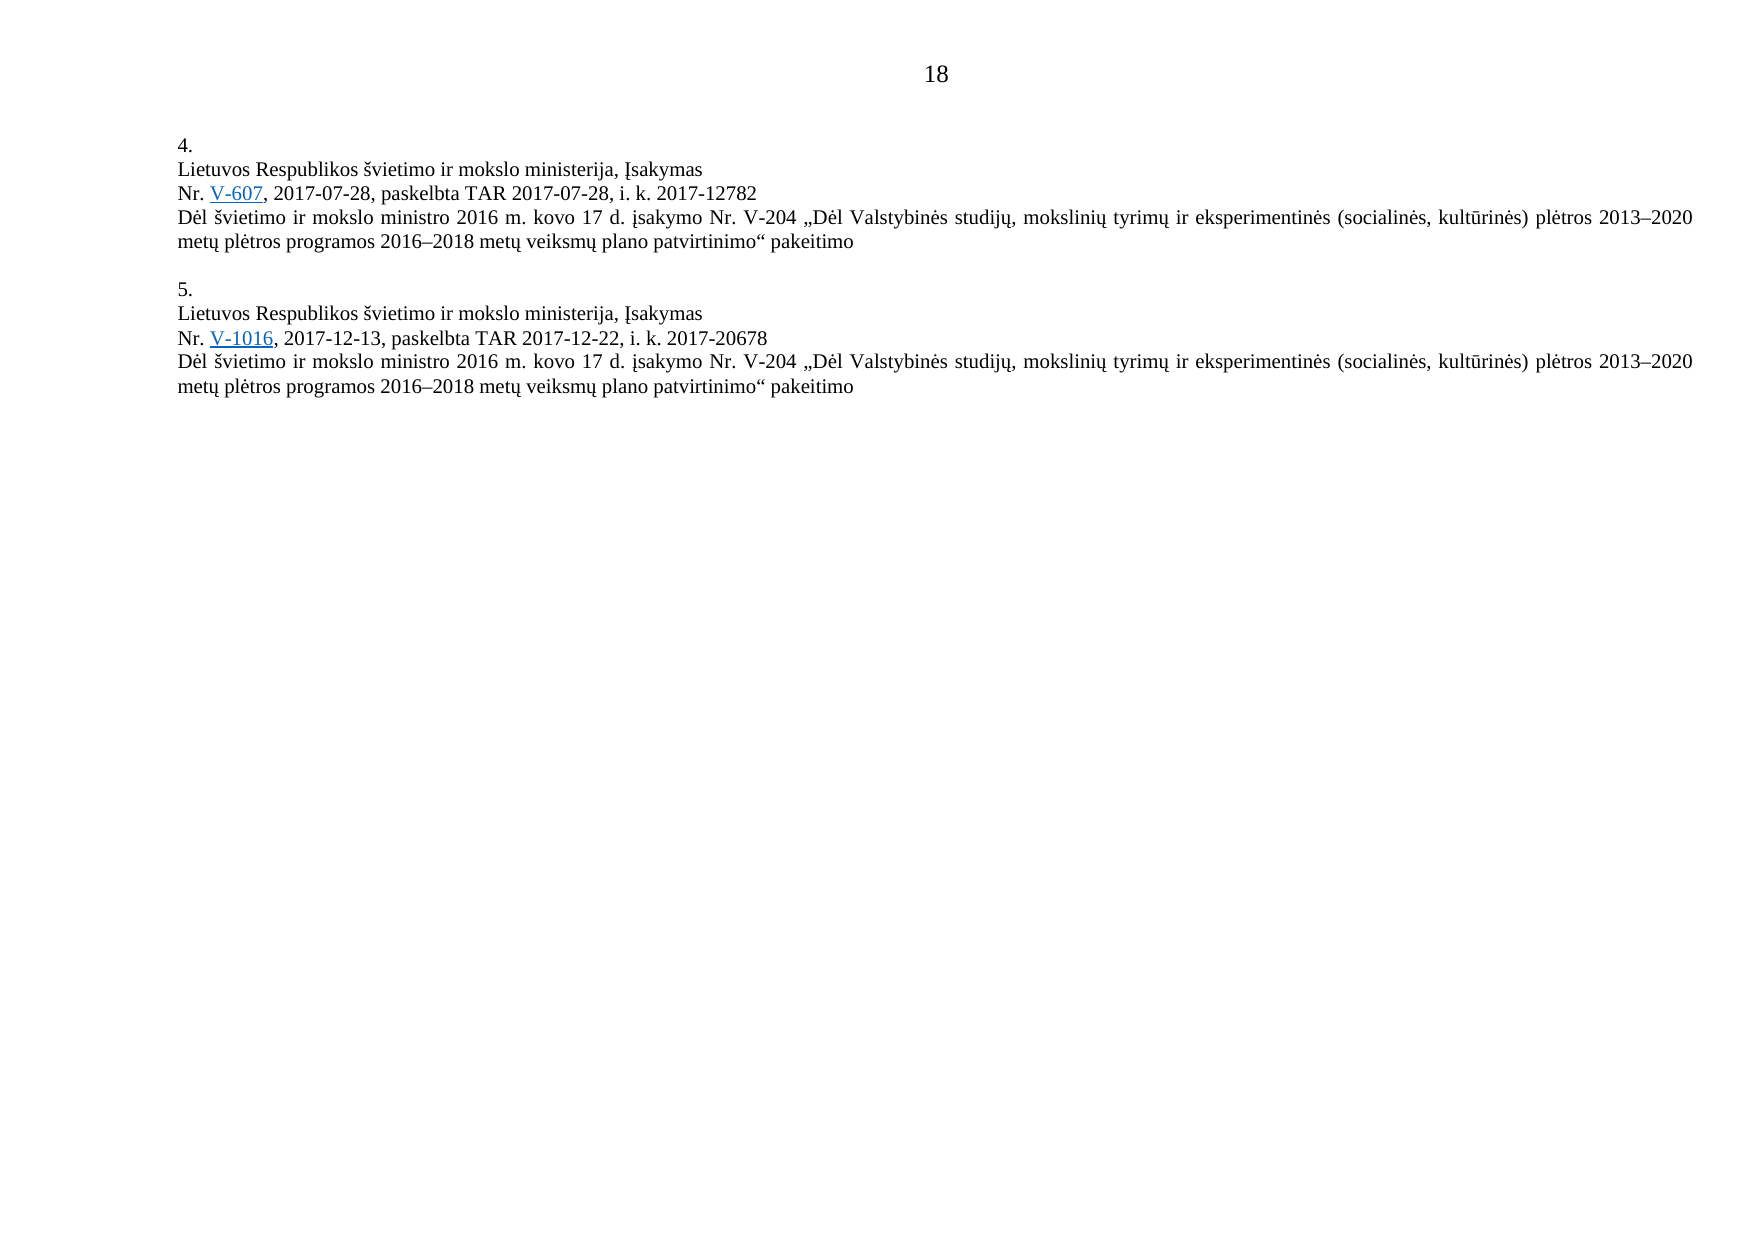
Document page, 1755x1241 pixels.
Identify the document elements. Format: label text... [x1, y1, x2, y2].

text Nr. V-607, 2017-07-28, paskelbta TAR 2017-07-28, i. k. 2017-12782 [177, 181, 1695, 205]
text 5. [177, 277, 1695, 301]
text Dėl švietimo ir mokslo ministro 2016 m. kovo 17 d. įsakymo Nr. V-204 „Dėl Valstybinės studijų, mokslinių tyrimų ir eksperimentinės (socialinės, kultūrinės) plėtros 2013–2020 metų plėtros programos 2016–2018 metų veiksmų plano patvirtinimo“ pakeitimo [177, 349, 1695, 398]
text Lietuvos Respublikos švietimo ir mokslo ministerija, Įsakymas [177, 157, 1695, 181]
text Nr. V-1016, 2017-12-13, paskelbta TAR 2017-12-22, i. k. 2017-20678 [177, 325, 1695, 349]
text Lietuvos Respublikos švietimo ir mokslo ministerija, Įsakymas [177, 301, 1695, 325]
text Dėl švietimo ir mokslo ministro 2016 m. kovo 17 d. įsakymo Nr. V-204 „Dėl Valstybinės studijų, mokslinių tyrimų ir eksperimentinės (socialinės, kultūrinės) plėtros 2013–2020 metų plėtros programos 2016–2018 metų veiksmų plano patvirtinimo“ pakeitimo [177, 205, 1695, 253]
text 4. [177, 133, 1695, 157]
